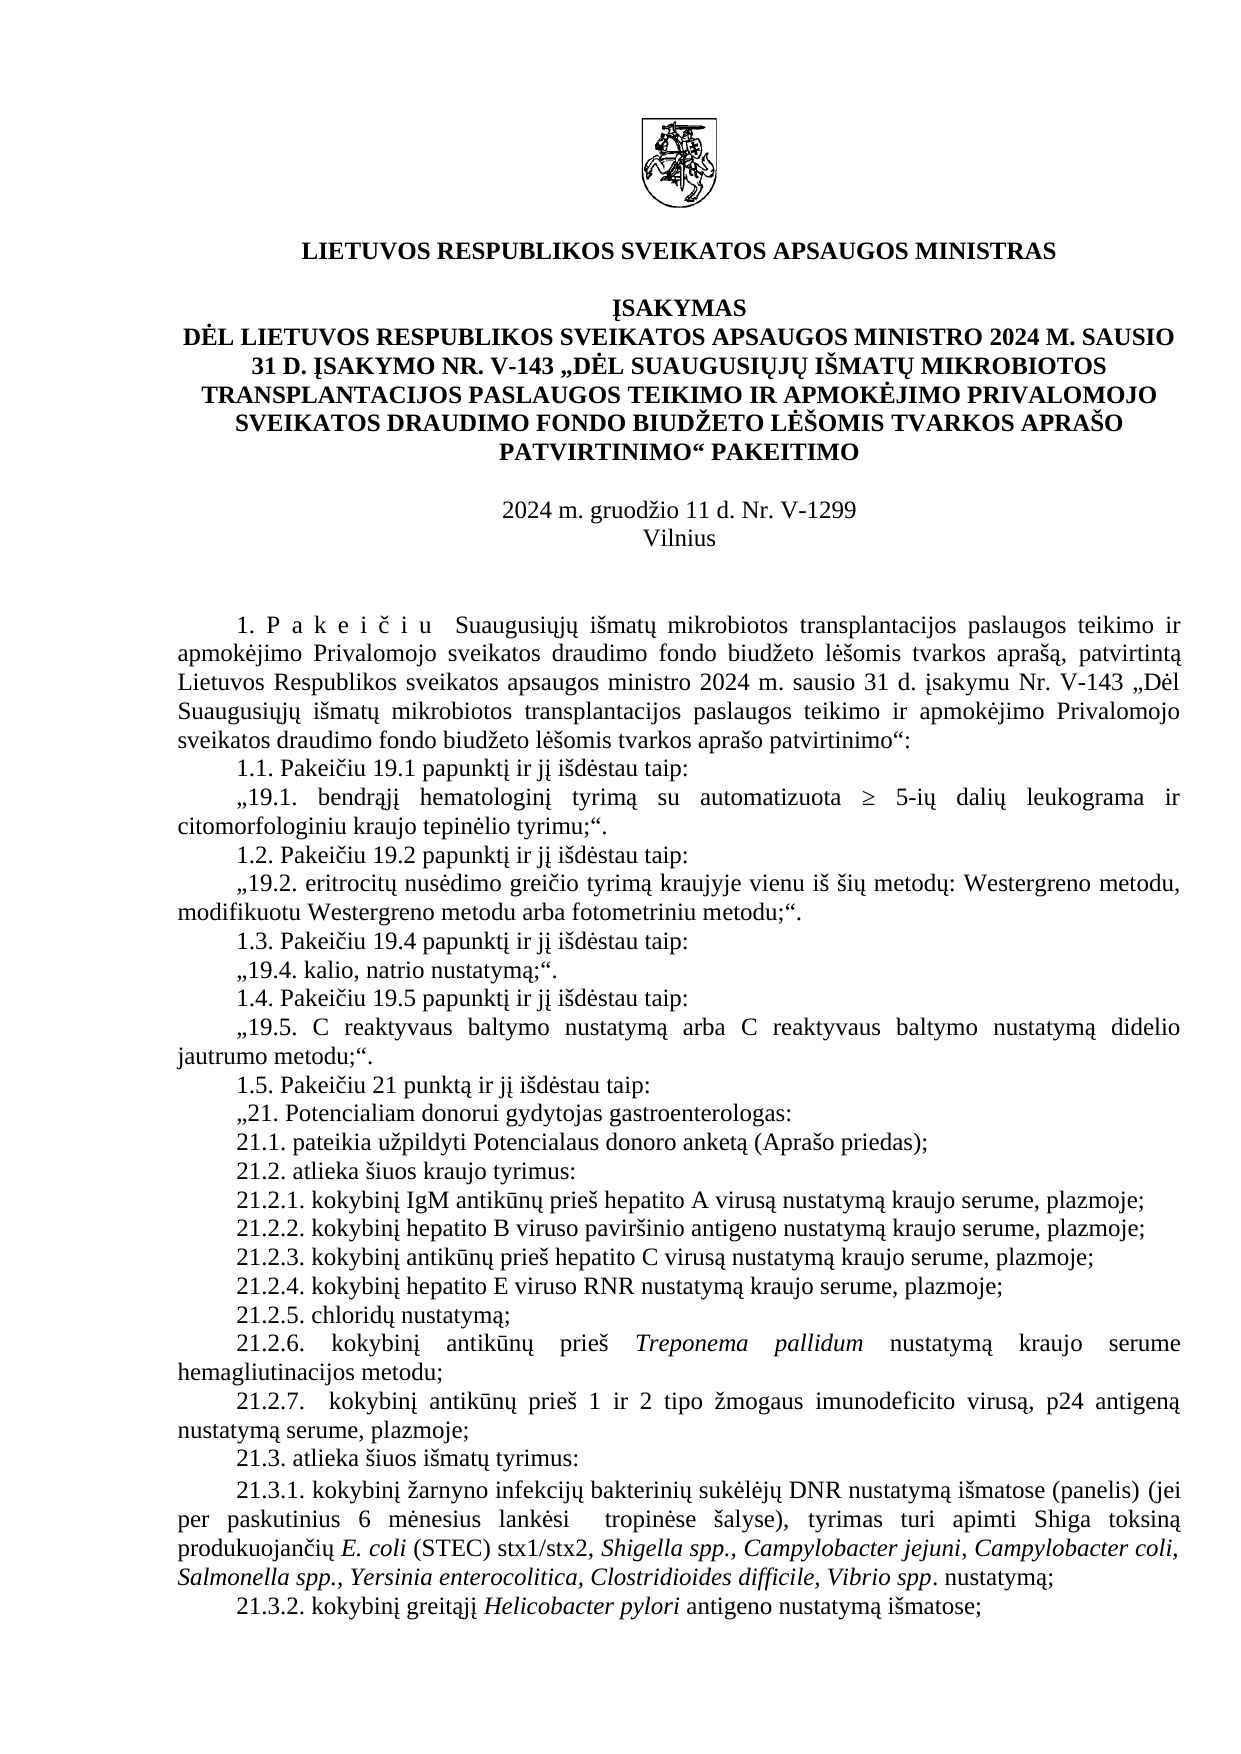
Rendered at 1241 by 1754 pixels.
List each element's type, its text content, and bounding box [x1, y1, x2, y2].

text 1.4. Pakeičiu 19.5 papunktį ir jį išdėstau taip: [177, 983, 1181, 1012]
text 21.2.3. kokybinį antikūnų prieš hepatito C virusą nustatymą kraujo serume, plazmoje; [177, 1242, 1181, 1271]
text LIETUVOS RESPUBLIKOS SVEIKATOS APSAUGOS MINISTRAS [177, 236, 1181, 265]
text 1.2. Pakeičiu 19.2 papunktį ir jį išdėstau taip: [177, 840, 1181, 868]
text 21.2. atlieka šiuos kraujo tyrimus: [177, 1156, 1181, 1185]
text 1. P a k e i č i u Suaugusiųjų išmatų mikrobiotos transplantacijos paslaugos teikimo ir apmokėjimo Privalomojo sveikatos draudimo fondo biudžeto lėšomis tvarkos aprašą, patvirtintą Lietuvos Respublikos sveikatos apsaugos ministro 2024 m. sausio 31 d. įsakymu Nr. V-143 „Dėl Suaugusiųjų išmatų mikrobiotos transplantacijos paslaugos teikimo ir apmokėjimo Privalomojo sveikatos draudimo fondo biudžeto lėšomis tvarkos aprašo patvirtinimo“: [177, 610, 1181, 753]
text 1.1. Pakeičiu 19.1 papunktį ir jį išdėstau taip: [177, 753, 1181, 782]
text 21.2.2. kokybinį hepatito B viruso paviršinio antigeno nustatymą kraujo serume, plazmoje; [177, 1213, 1181, 1242]
text 21.2.1. kokybinį IgM antikūnų prieš hepatito A virusą nustatymą kraujo serume, plazmoje; [177, 1185, 1181, 1213]
text „21. Potencialiam donorui gydytojas gastroenterologas: [177, 1098, 1181, 1127]
text 1.5. Pakeičiu 21 punktą ir jį išdėstau taip: [177, 1070, 1181, 1098]
text 21.2.5. chloridų nustatymą; [177, 1300, 1181, 1328]
text DĖL LIETUVOS RESPUBLIKOS SVEIKATOS APSAUGOS MINISTRO 2024 M. SAUSIO 31 D. ĮSAKYMO NR. V-143 „DĖL SUAUGUSIŲJŲ IŠMATŲ MIKROBIOTOS TRANSPLANTACIJOS PASLAUGOS TEIKIMO IR APMOKĖJIMO PRIVALOMOJO SVEIKATOS DRAUDIMO FONDO BIUDŽETO LĖŠOMIS TVARKOS APRAŠO patvirtinimo“ PAKEITIMO [177, 322, 1181, 466]
text 21.3. atlieka šiuos išmatų tyrimus: [177, 1443, 1181, 1472]
text 21.1. pateikia užpildyti Potencialaus donoro anketą (Aprašo priedas); [177, 1127, 1181, 1156]
text „19.1. bendrąjį hematologinį tyrimą su automatizuota ≥ 5-ių dalių leukograma ir citomorfologiniu kraujo tepinėlio tyrimu;“. [177, 782, 1181, 840]
text 2024 m. gruodžio 11 d. Nr. V-1299 [177, 495, 1181, 523]
text 21.3.2. kokybinį greitąjį Helicobacter pylori antigeno nustatymą išmatose; [177, 1591, 1181, 1619]
text 21.2.4. kokybinį hepatito E viruso RNR nustatymą kraujo serume, plazmoje; [177, 1271, 1181, 1300]
text ĮSAKYMAS [177, 293, 1181, 322]
text 21.2.6. kokybinį antikūnų prieš Treponema pallidum nustatymą kraujo serume hemagliutinacijos metodu; [177, 1328, 1181, 1386]
text 1.3. Pakeičiu 19.4 papunktį ir jį išdėstau taip: [177, 926, 1181, 955]
text Vilnius [177, 523, 1181, 552]
text „19.2. eritrocitų nusėdimo greičio tyrimą kraujyje vienu iš šių metodų: Westergreno metodu, modifikuotu Westergreno metodu arba fotometriniu metodu;“. [177, 868, 1181, 926]
text 21.3.1. kokybinį žarnyno infekcijų bakterinių sukėlėjų DNR nustatymą išmatose (panelis) (jei per paskutinius 6 mėnesius lankėsi tropinėse šalyse), tyrimas turi apimti Shiga toksiną produkuojančių E. coli (STEC) stx1/stx2, Shigella spp., Campylobacter jejuni, Campylobacter coli, Salmonella spp., Yersinia enterocolitica, Clostridioides difficile, Vibrio spp. nustatymą; [177, 1472, 1181, 1591]
text 21.2.7. kokybinį antikūnų prieš 1 ir 2 tipo žmogaus imunodeficito virusą, p24 antigeną nustatymą serume, plazmoje; [177, 1386, 1181, 1443]
text „19.4. kalio, natrio nustatymą;“. [177, 955, 1181, 983]
text „19.5. C reaktyvaus baltymo nustatymą arba C reaktyvaus baltymo nustatymą didelio jautrumo metodu;“. [177, 1012, 1181, 1070]
